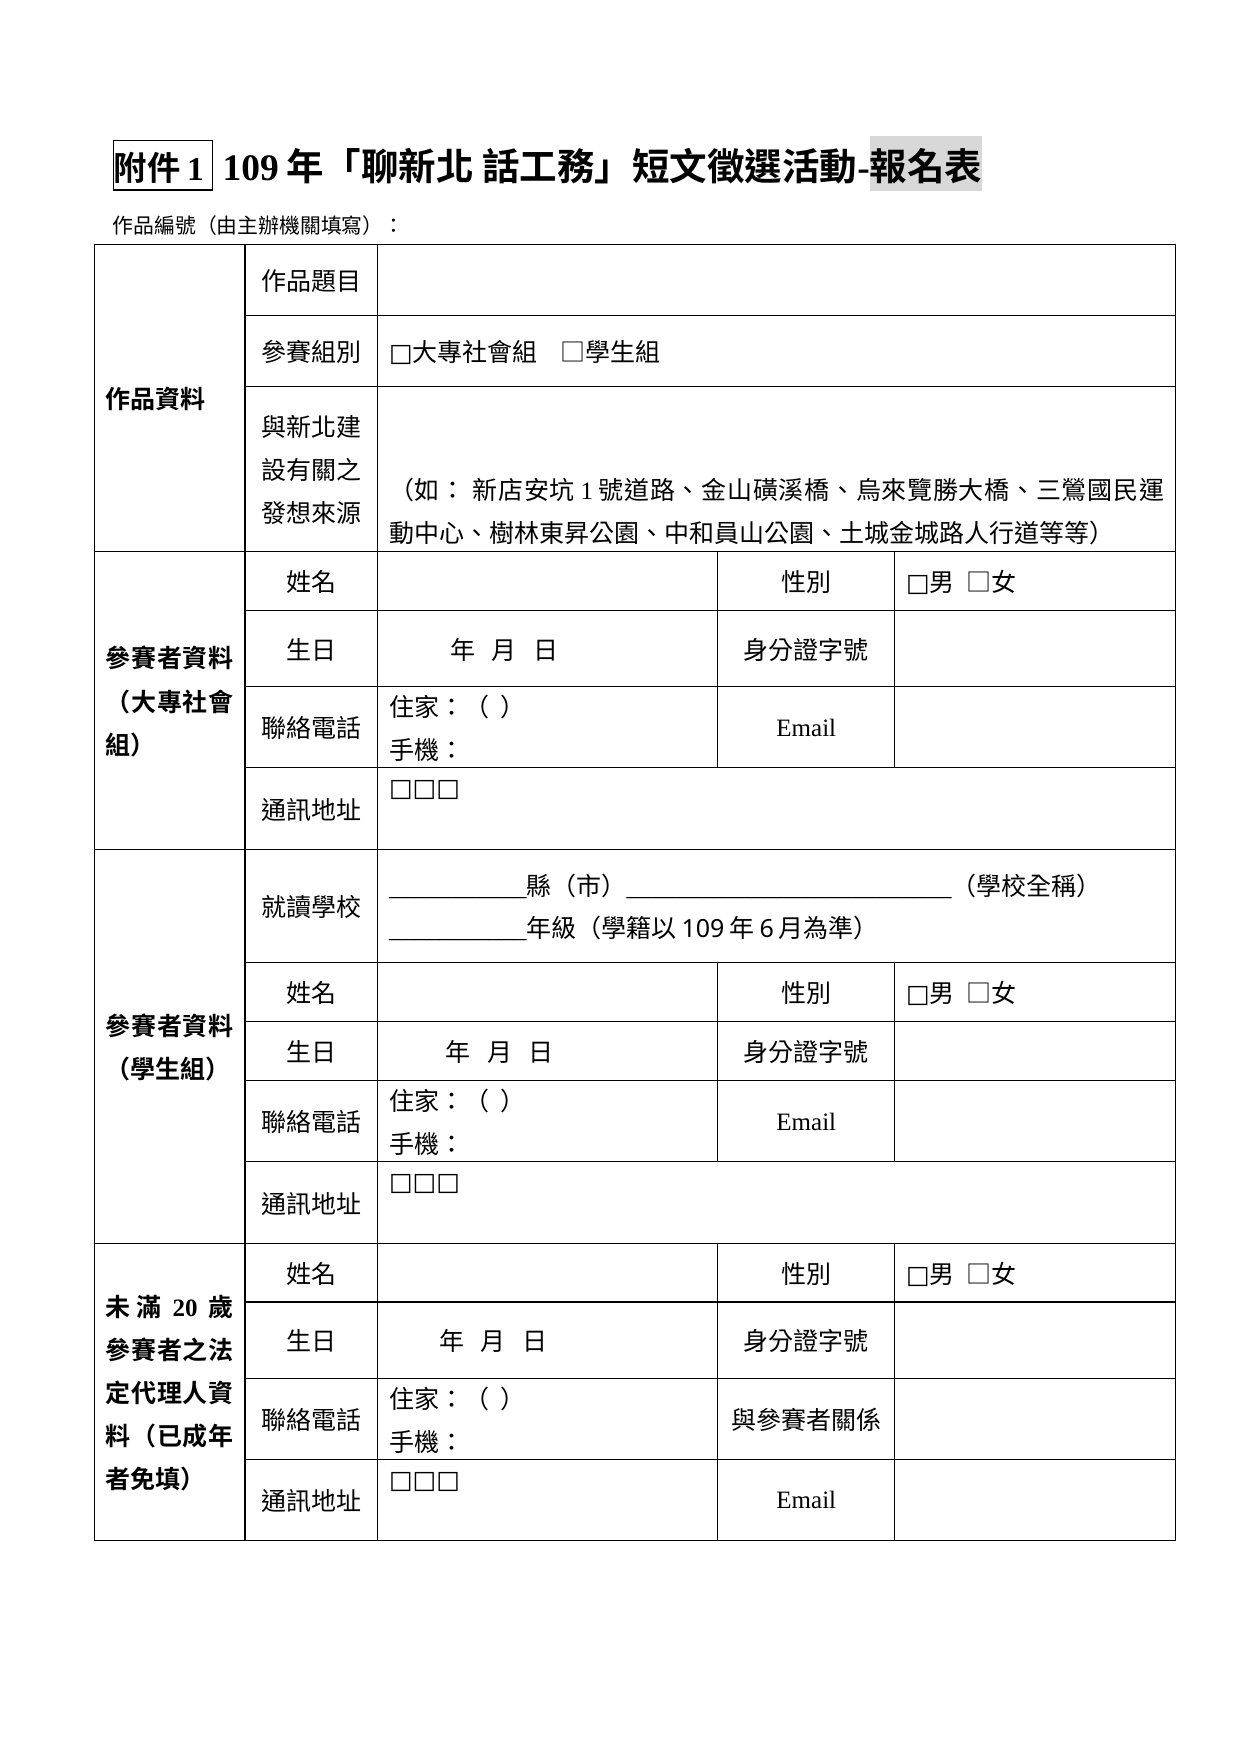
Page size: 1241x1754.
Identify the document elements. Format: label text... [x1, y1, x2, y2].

table_cell 未滿20歲參賽者之法定代理人資料（已成年者免填） [95, 1244, 244, 1540]
table_cell □□□ [378, 768, 1175, 848]
table_cell 生日 [246, 611, 377, 686]
table_cell □□□ [378, 1460, 717, 1540]
table_cell 參賽組別 [246, 316, 377, 386]
table_cell 聯絡電話 [246, 1081, 377, 1161]
table_cell Email [718, 1081, 894, 1161]
table_cell 生日 [246, 1303, 377, 1377]
table_cell 通訊地址 [246, 1460, 377, 1540]
table_cell ___________縣（市）__________________________（學校全稱） ___________年級（學籍以109年6月為準） [378, 850, 1175, 962]
table_cell 住家：（ ） 手機： [378, 1379, 717, 1459]
table_cell [378, 552, 717, 610]
table_cell 生日 [246, 1022, 377, 1080]
table_cell [378, 1244, 717, 1301]
table_cell [895, 1022, 1175, 1080]
table_cell 性別 [718, 552, 894, 610]
table_cell □大專社會組 □學生組 [378, 316, 1175, 386]
table_cell 年 月 日 [378, 1303, 717, 1377]
table_cell 通訊地址 [246, 1162, 377, 1242]
table_cell 姓名 [246, 552, 377, 610]
table_cell 就讀學校 [246, 850, 377, 962]
table_cell □□□ [378, 1162, 1175, 1242]
text 作品編號（由主辦機關填寫）： [112, 209, 1128, 239]
table_cell 性別 [718, 963, 894, 1021]
table_cell 性別 [718, 1244, 894, 1301]
table_cell [895, 1460, 1175, 1540]
table_cell 身分證字號 [718, 1303, 894, 1377]
table_cell 年 月 日 [378, 611, 717, 686]
table_cell 姓名 [246, 1244, 377, 1301]
table_cell 姓名 [246, 963, 377, 1021]
table_header 作品資料 [95, 245, 244, 551]
table_cell 與新北建設有關之發想來源 [246, 387, 377, 551]
table_cell [378, 963, 717, 1021]
table_cell 身分證字號 [718, 611, 894, 686]
table_cell 通訊地址 [246, 768, 377, 848]
table_cell 身分證字號 [718, 1022, 894, 1080]
table_cell 參賽者資料（大專社會組） [95, 552, 244, 848]
table_cell 聯絡電話 [246, 1379, 377, 1459]
table_cell 聯絡電話 [246, 687, 377, 767]
table_cell 住家：（ ） 手機： [378, 687, 717, 767]
table_header [378, 245, 1175, 315]
table_cell [895, 687, 1175, 767]
table_cell Email [718, 687, 894, 767]
table_cell 與參賽者關係 [718, 1379, 894, 1459]
table_cell □男 □女 [895, 552, 1175, 610]
table_cell 參賽者資料（學生組） [95, 850, 244, 1242]
text 附件1 109年「聊新北 話工務」短文徵選活動-報名表 [112, 126, 1128, 201]
table_header 作品題目 [246, 245, 377, 315]
table_cell [895, 611, 1175, 686]
table_cell （如： 新店安坑1號道路、金山磺溪橋、烏來覽勝大橋、三鶯國民運動中心、樹林東昇公園、中和員山公園、土城金城路人行道等等） [378, 387, 1175, 551]
table_cell □男 □女 [895, 1244, 1175, 1301]
table_cell 住家：（ ） 手機： [378, 1081, 717, 1161]
table_cell 年 月 日 [378, 1022, 717, 1080]
table_cell □男 □女 [895, 963, 1175, 1021]
table_cell [895, 1379, 1175, 1459]
table_cell [895, 1081, 1175, 1161]
table_cell Email [718, 1460, 894, 1540]
table_cell [895, 1303, 1175, 1377]
